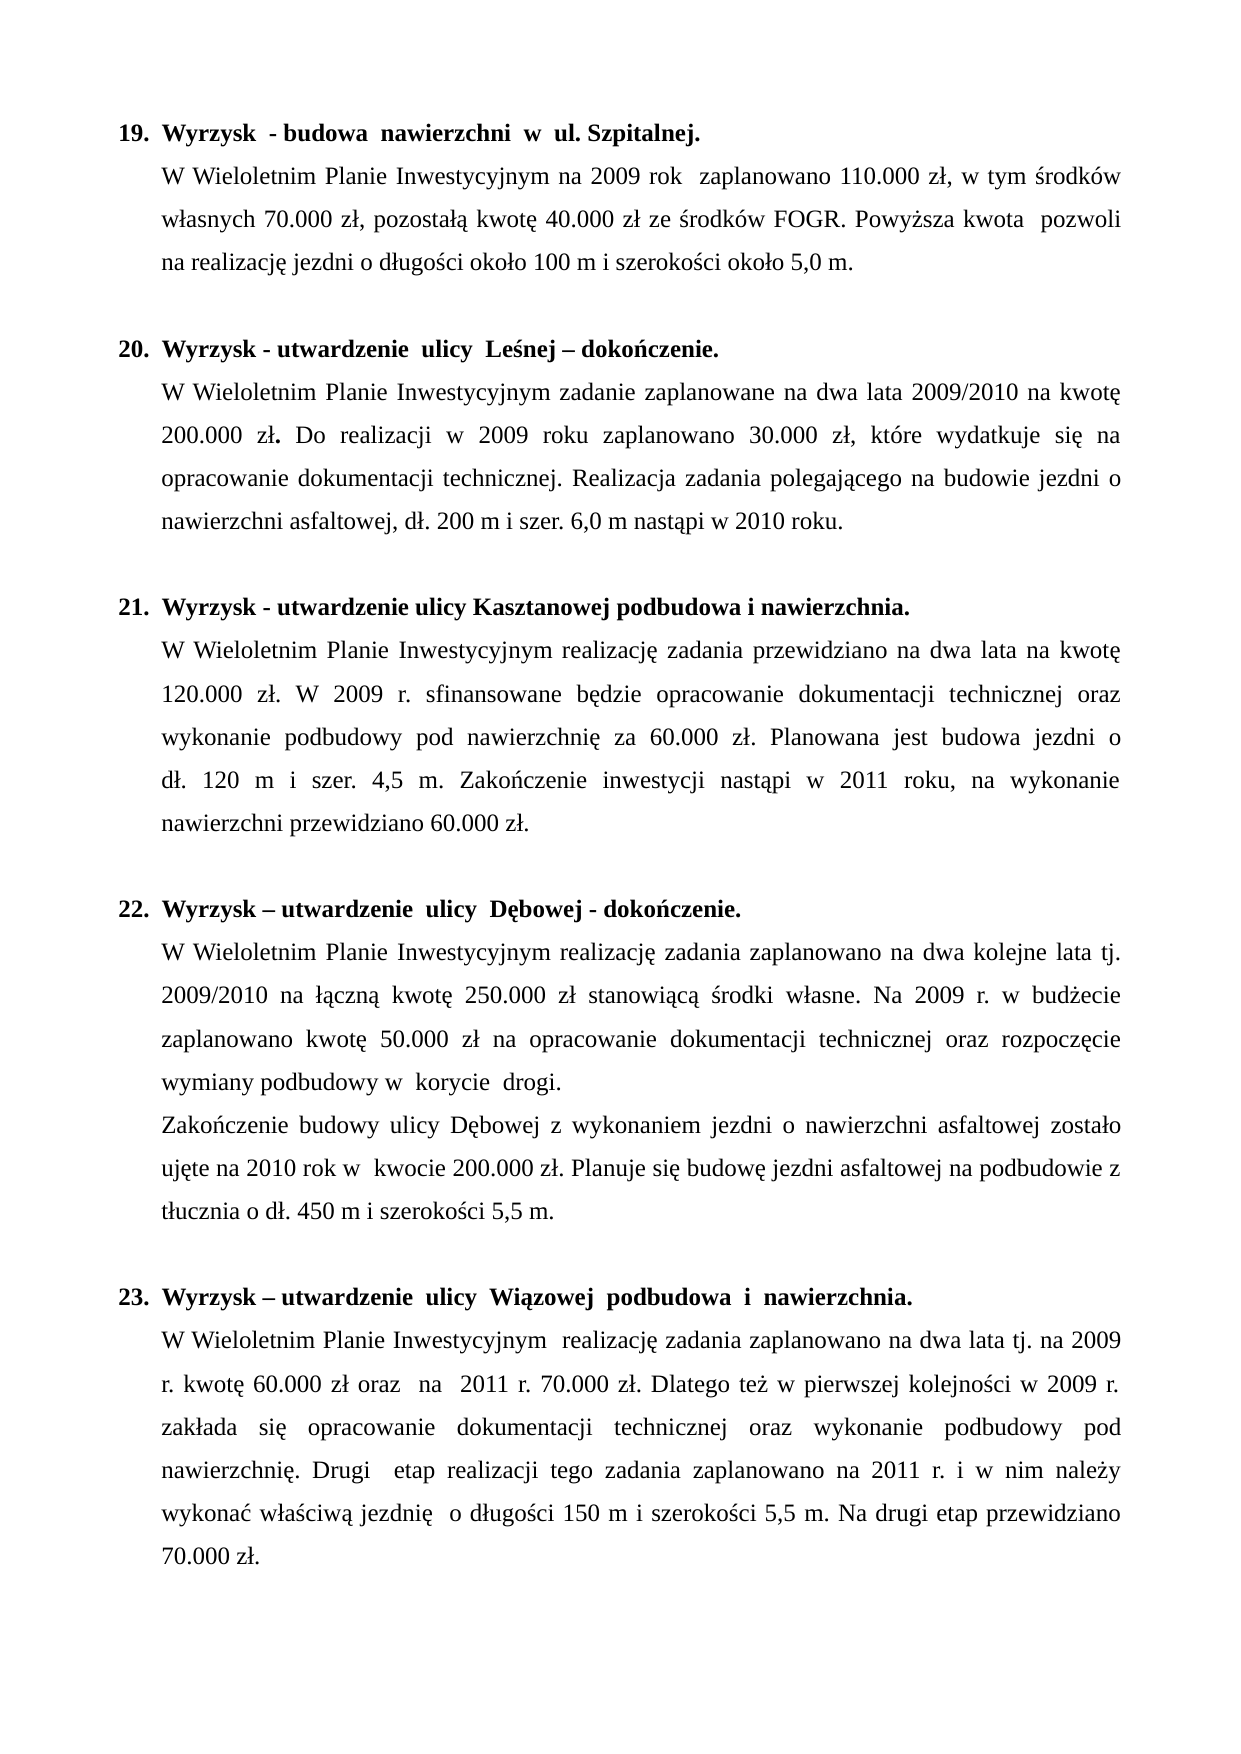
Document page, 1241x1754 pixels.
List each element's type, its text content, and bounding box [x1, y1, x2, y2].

text 23. Wyrzysk – utwardzenie ulicy Wiązowej podbudowa i nawierzchnia. [118, 1282, 1122, 1311]
text 21. Wyrzysk - utwardzenie ulicy Kasztanowej podbudowa i nawierzchnia. [118, 592, 1122, 621]
text 19. Wyrzysk - budowa nawierzchni w ul. Szpitalnej. [118, 118, 1122, 147]
list W Wieloletnim Planie Inwestycyjnym realizację zadania zaplanowano na dwa lata tj. na 2009 r. kwotę 60.000 zł oraz na 2011 r. 70.000 zł. Dlatego też w pierwszej kolejności w 2009 r. zakłada się opracowanie dokumentacji technicznej oraz wykonanie podbudowy pod nawierzchnię. Drugi etap realizacji tego zadania zaplanowano na 2011 r. i w nim należy wykonać właściwą jezdnię o długości 150 m i szerokości 5,5 m. Na drugi etap przewidziano 70.000 zł. [123, 1326, 1122, 1570]
list W Wieloletnim Planie Inwestycyjnym realizację zadania przewidziano na dwa lata na kwotę 120.000 zł. W 2009 r. sfinansowane będzie opracowanie dokumentacji technicznej oraz wykonanie podbudowy pod nawierzchnię za 60.000 zł. Planowana jest budowa jezdni o dł. 120 m i szer. 4,5 m. Zakończenie inwestycji nastąpi w 2011 roku, na wykonanie nawierzchni przewidziano 60.000 zł. [123, 636, 1122, 837]
list W Wieloletnim Planie Inwestycyjnym na 2009 rok zaplanowano 110.000 zł, w tym środków własnych 70.000 zł, pozostałą kwotę 40.000 zł ze środków FOGR. Powyższa kwota pozwoli na realizację jezdni o długości około 100 m i szerokości około 5,0 m. [123, 161, 1122, 276]
list W Wieloletnim Planie Inwestycyjnym zadanie zaplanowane na dwa lata 2009/2010 na kwotę 200.000 zł. Do realizacji w 2009 roku zaplanowano 30.000 zł, które wydatkuje się na opracowanie dokumentacji technicznej. Realizacja zadania polegającego na budowie jezdni o nawierzchni asfaltowej, dł. 200 m i szer. 6,0 m nastąpi w 2010 roku. [123, 377, 1122, 535]
text 22. Wyrzysk – utwardzenie ulicy Dębowej - dokończenie. [118, 894, 1122, 923]
list Zakończenie budowy ulicy Dębowej z wykonaniem jezdni o nawierzchni asfaltowej zostało ujęte na 2010 rok w kwocie 200.000 zł. Planuje się budowę jezdni asfaltowej na podbudowie z tłucznia o dł. 450 m i szerokości 5,5 m. [123, 1110, 1122, 1225]
text 20. Wyrzysk - utwardzenie ulicy Leśnej – dokończenie. [118, 334, 1122, 362]
list W Wieloletnim Planie Inwestycyjnym realizację zadania zaplanowano na dwa kolejne lata tj. 2009/2010 na łączną kwotę 250.000 zł stanowiącą środki własne. Na 2009 r. w budżecie zaplanowano kwotę 50.000 zł na opracowanie dokumentacji technicznej oraz rozpoczęcie wymiany podbudowy w korycie drogi. [123, 937, 1122, 1096]
